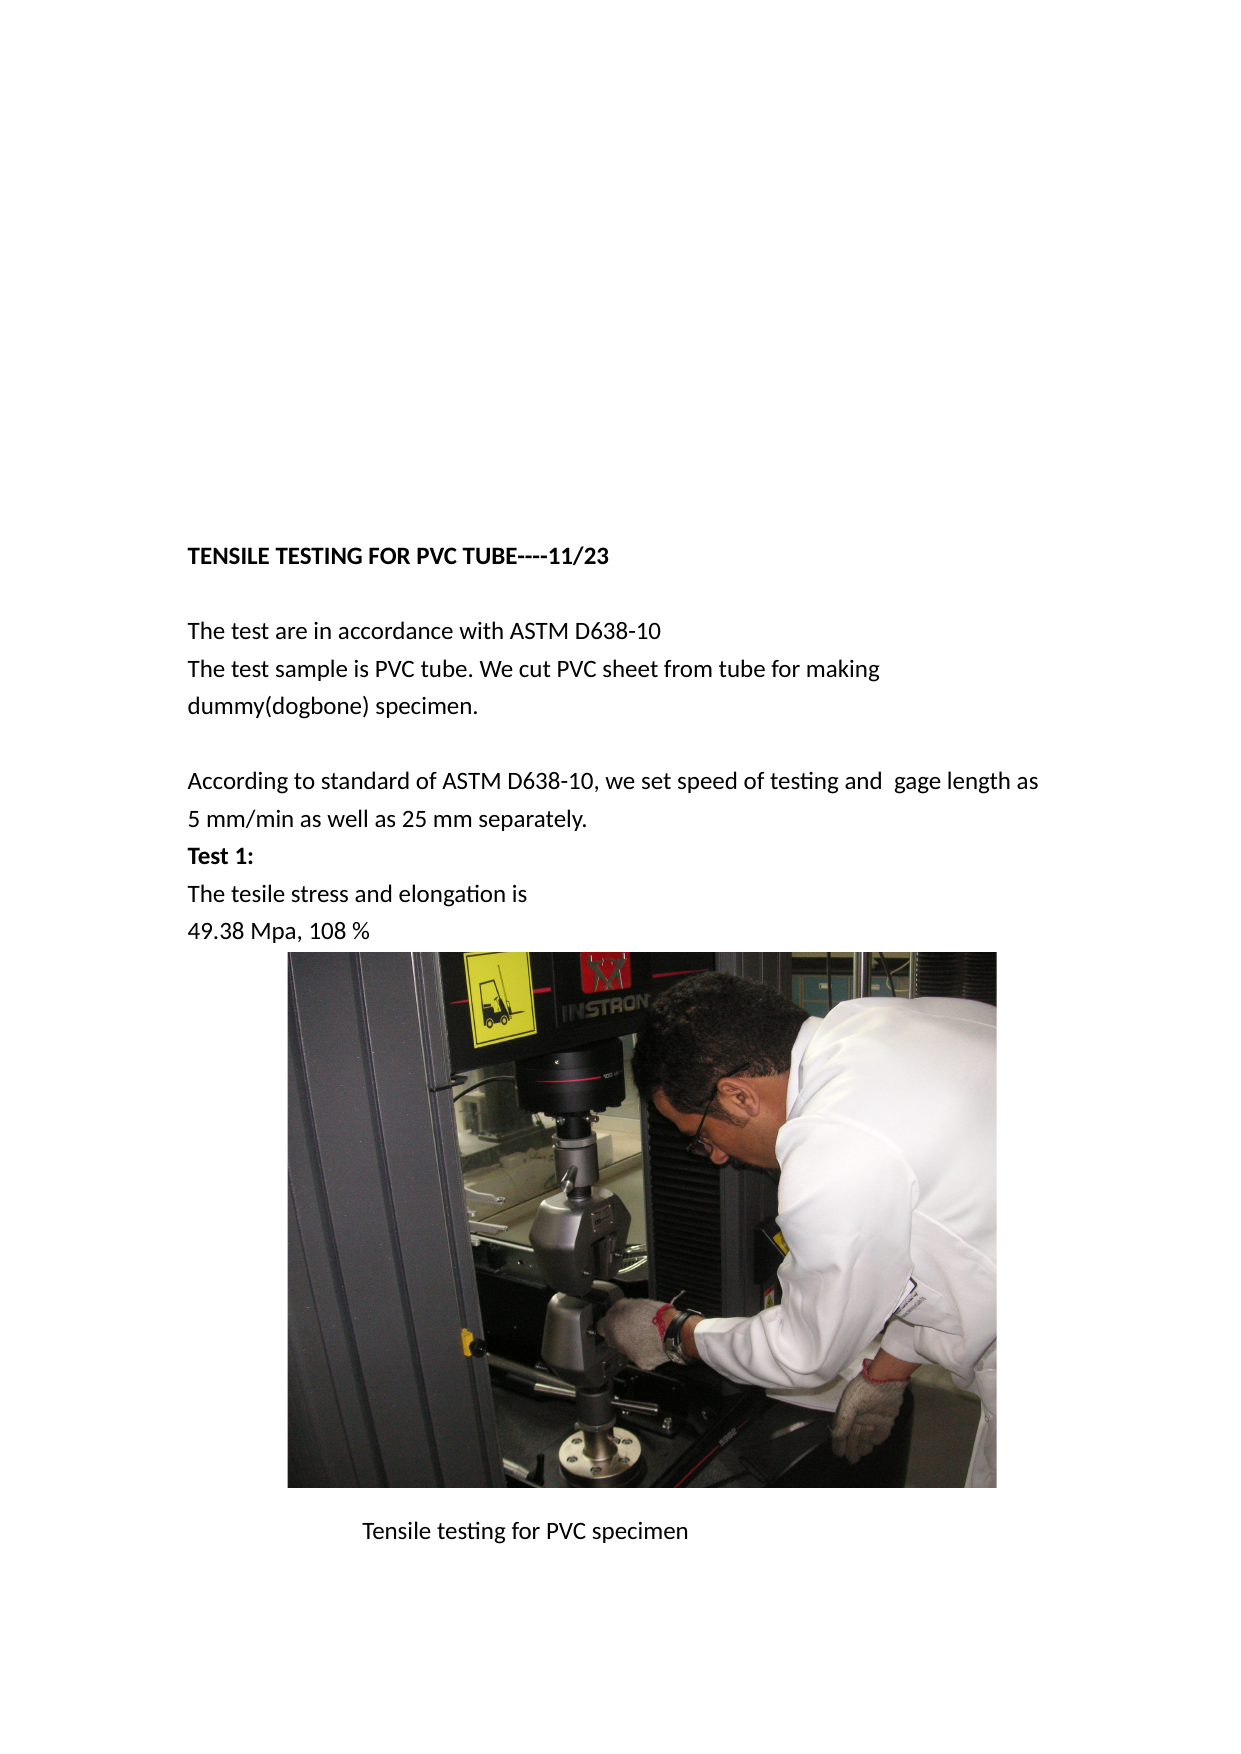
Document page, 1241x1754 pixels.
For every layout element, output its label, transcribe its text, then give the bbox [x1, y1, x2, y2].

text According to standard of ASTM D638-10, we set speed of testing and gage length as 5 mm/min as well as 25 mm separately. [187, 764, 1053, 839]
text TENSILE TESTING FOR PVC TUBE----11/23 [187, 539, 1053, 577]
text 49.38 Mpa, 108 % [187, 914, 1053, 952]
text The tesile stress and elongation is [187, 877, 1053, 914]
list Tensile testing for PVC specimen [237, 1514, 1053, 1552]
text The test are in accordance with ASTM D638-10 [187, 614, 1053, 652]
text The test sample is PVC tube. We cut PVC sheet from tube for making dummy(dogbone) specimen. [187, 652, 1053, 727]
picture [287, 952, 997, 1488]
text Test 1: [187, 839, 1053, 877]
